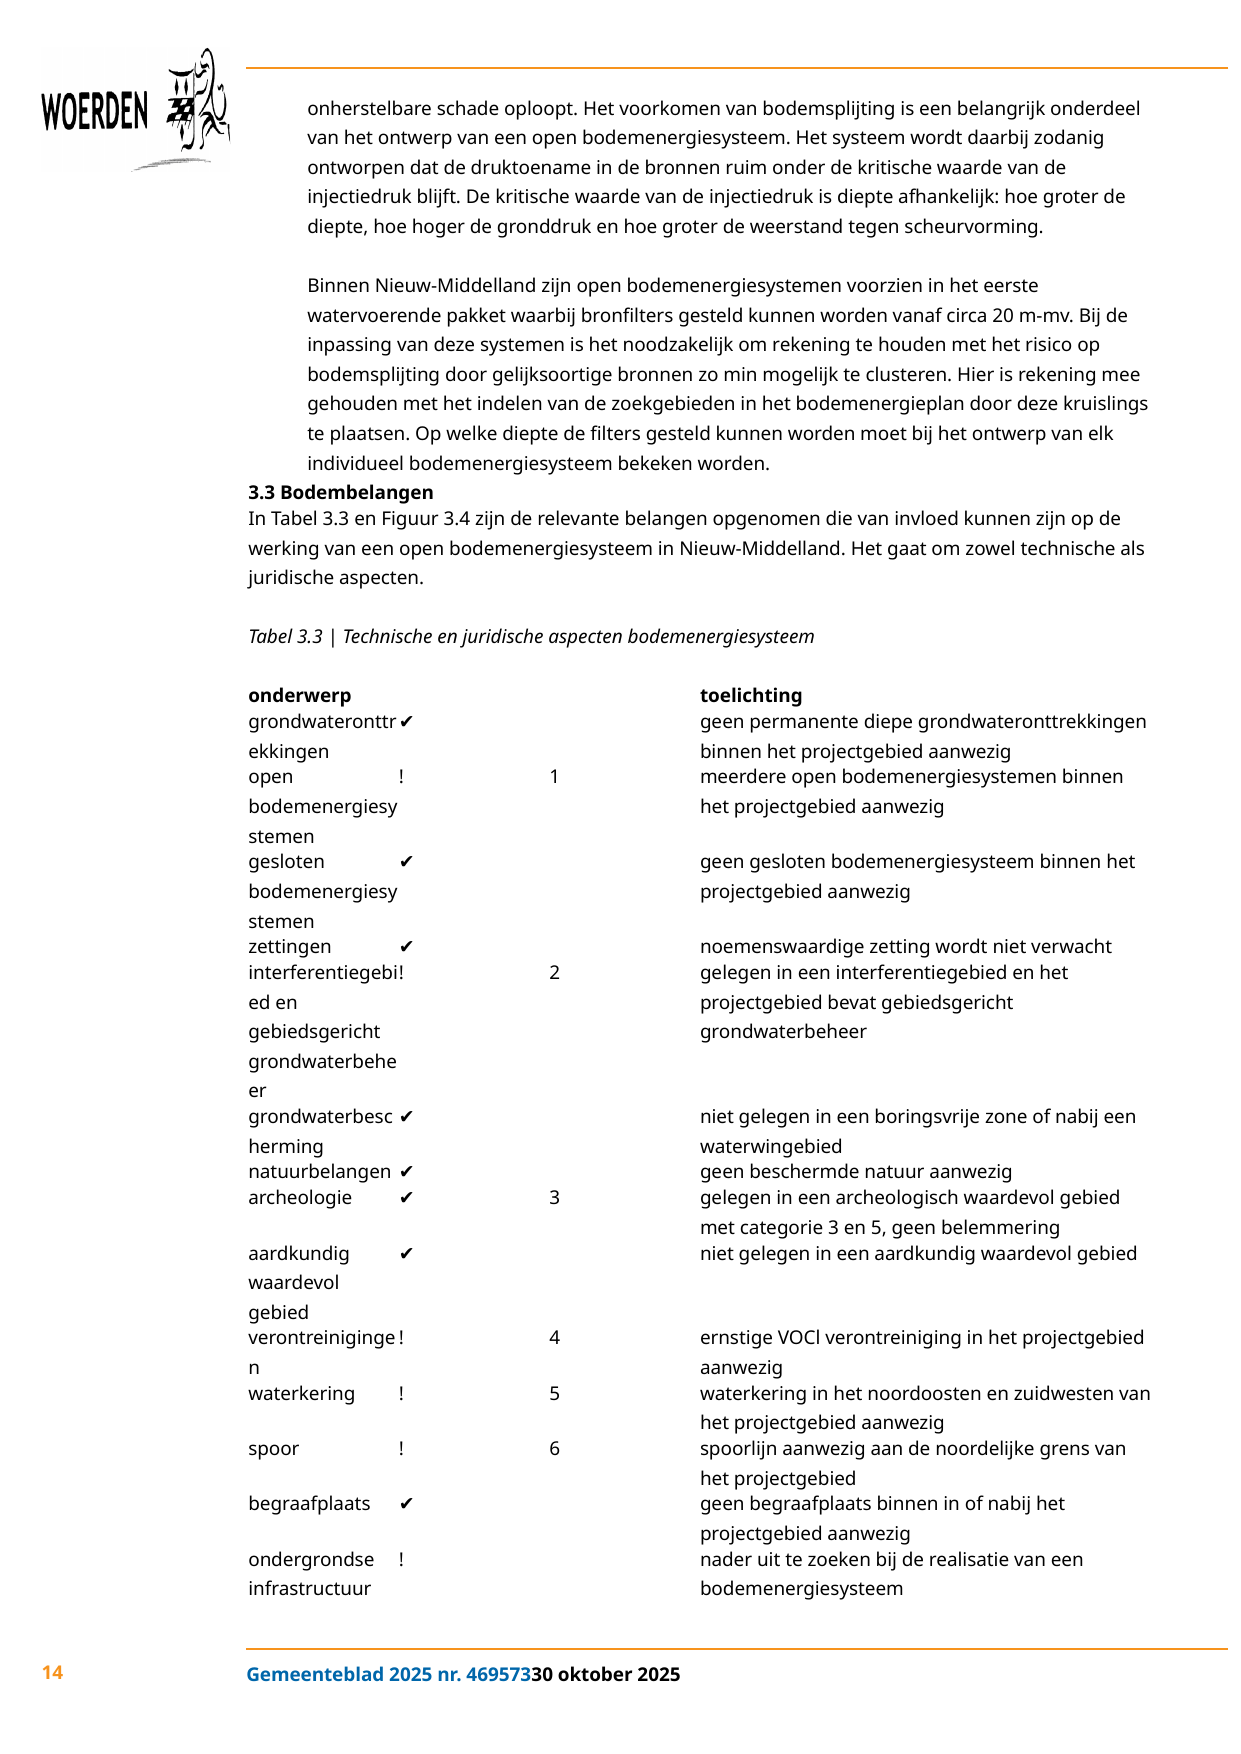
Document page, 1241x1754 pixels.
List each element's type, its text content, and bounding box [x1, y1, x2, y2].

table_cell [549, 1240, 700, 1324]
table_cell [549, 709, 700, 764]
table_header toelichting [700, 683, 1152, 708]
table_cell geen permanente diepe grondwateronttrekkingen binnen het projectgebied aanwezig [700, 709, 1152, 764]
table_cell ✔ [399, 934, 549, 959]
table_cell ! [399, 959, 549, 1103]
table_cell gelegen in een archeologisch waardevol gebied met categorie 3 en 5, geen belemmering [700, 1184, 1152, 1240]
table_cell ernstige VOCl verontreiniging in het projectgebied aanwezig [700, 1325, 1152, 1380]
table_header onderwerp [248, 683, 398, 708]
table_cell ✔ [399, 849, 549, 933]
table_cell ! [399, 1435, 549, 1491]
table_cell 2 [549, 959, 700, 1103]
list Binnen Nieuw-Middelland zijn open bodemenergiesystemen voorzien in het eerste watervoerende pakket waarbij bronfilters gesteld kunnen worden vanaf circa 20 m-mv. Bij de inpassing van deze systemen is het noodzakelijk om rekening te houden met het risico op bodemsplijting door gelijksoortige bronnen zo min mogelijk te clusteren. Hier is rekening mee gehouden met het indelen van de zoekgebieden in het bodemenergieplan door deze kruislings te plaatsen. Op welke diepte de filters gesteld kunnen worden moet bij het ontwerp van elk individueel bodemenergiesysteem bekeken worden. [248, 272, 1152, 476]
table_cell grondwateronttrekkingen [248, 709, 398, 764]
table_cell 3 [549, 1184, 700, 1240]
table_cell 6 [549, 1435, 700, 1491]
table_cell [549, 1546, 700, 1601]
table_cell grondwaterbescherming [248, 1103, 398, 1159]
text Tabel 3.3 | Technische en juridische aspecten bodemenergiesysteem [248, 623, 1152, 649]
table_cell ! [399, 1380, 549, 1435]
table_cell ! [399, 1546, 549, 1601]
table_cell ! [399, 764, 549, 849]
table_cell nader uit te zoeken bij de realisatie van een bodemenergiesysteem [700, 1546, 1152, 1601]
table_cell [549, 1159, 700, 1184]
table_header [549, 683, 700, 708]
text 3.3 Bodembelangen [248, 479, 1152, 505]
table_cell niet gelegen in een aardkundig waardevol gebied [700, 1240, 1152, 1324]
table_cell ✔ [399, 1103, 549, 1159]
table_cell waterkering [248, 1380, 398, 1435]
table_cell ✔ [399, 1159, 549, 1184]
text In Tabel 3.3 en Figuur 3.4 zijn de relevante belangen opgenomen die van invloed kunnen zijn op de werking van een open bodemenergiesysteem in Nieuw-Middelland. Het gaat om zowel technische als juridische aspecten. [248, 505, 1152, 590]
table_cell spoor [248, 1435, 398, 1491]
table_cell 5 [549, 1380, 700, 1435]
table_cell spoorlijn aanwezig aan de noordelijke grens van het projectgebied [700, 1435, 1152, 1491]
table_cell interferentiegebied en gebiedsgericht grondwaterbeheer [248, 959, 398, 1103]
table_cell geen gesloten bodemenergiesysteem binnen het projectgebied aanwezig [700, 849, 1152, 933]
table_cell [549, 1103, 700, 1159]
table_cell [549, 1491, 700, 1546]
table_cell gesloten bodemenergiesystemen [248, 849, 398, 933]
table_cell [549, 849, 700, 933]
table_cell begraafplaats [248, 1491, 398, 1546]
table_cell open bodemenergiesystemen [248, 764, 398, 849]
table_cell ✔ [399, 1240, 549, 1324]
table_cell natuurbelangen [248, 1159, 398, 1184]
table_cell zettingen [248, 934, 398, 959]
table_cell 1 [549, 764, 700, 849]
table_cell waterkering in het noordoosten en zuidwesten van het projectgebied aanwezig [700, 1380, 1152, 1435]
table_cell aardkundig waardevol gebied [248, 1240, 398, 1324]
table_cell noemenswaardige zetting wordt niet verwacht [700, 934, 1152, 959]
table_header [399, 683, 549, 708]
table_cell archeologie [248, 1184, 398, 1240]
table_cell meerdere open bodemenergiesystemen binnen het projectgebied aanwezig [700, 764, 1152, 849]
table_cell geen begraafplaats binnen in of nabij het projectgebied aanwezig [700, 1491, 1152, 1546]
table_cell 4 [549, 1325, 700, 1380]
table_cell verontreinigingen [248, 1325, 398, 1380]
table_cell ! [399, 1325, 549, 1380]
table_cell ✔ [399, 1491, 549, 1546]
list onherstelbare schade oploopt. Het voorkomen van bodemsplijting is een belangrijk onderdeel van het ontwerp van een open bodemenergiesysteem. Het systeem wordt daarbij zodanig ontworpen dat de druktoename in de bronnen ruim onder de kritische waarde van de injectiedruk blijft. De kritische waarde van de injectiedruk is diepte afhankelijk: hoe groter de diepte, hoe hoger de gronddruk en hoe groter de weerstand tegen scheurvorming. [248, 95, 1152, 239]
table_cell gelegen in een interferentiegebied en het projectgebied bevat gebiedsgericht grondwaterbeheer [700, 959, 1152, 1103]
table_cell [549, 934, 700, 959]
picture [41, 47, 231, 172]
table_cell geen beschermde natuur aanwezig [700, 1159, 1152, 1184]
table_cell ondergrondse infrastructuur [248, 1546, 398, 1601]
table_cell niet gelegen in een boringsvrije zone of nabij een waterwingebied [700, 1103, 1152, 1159]
table_cell ✔ [399, 709, 549, 764]
table_cell ✔ [399, 1184, 549, 1240]
